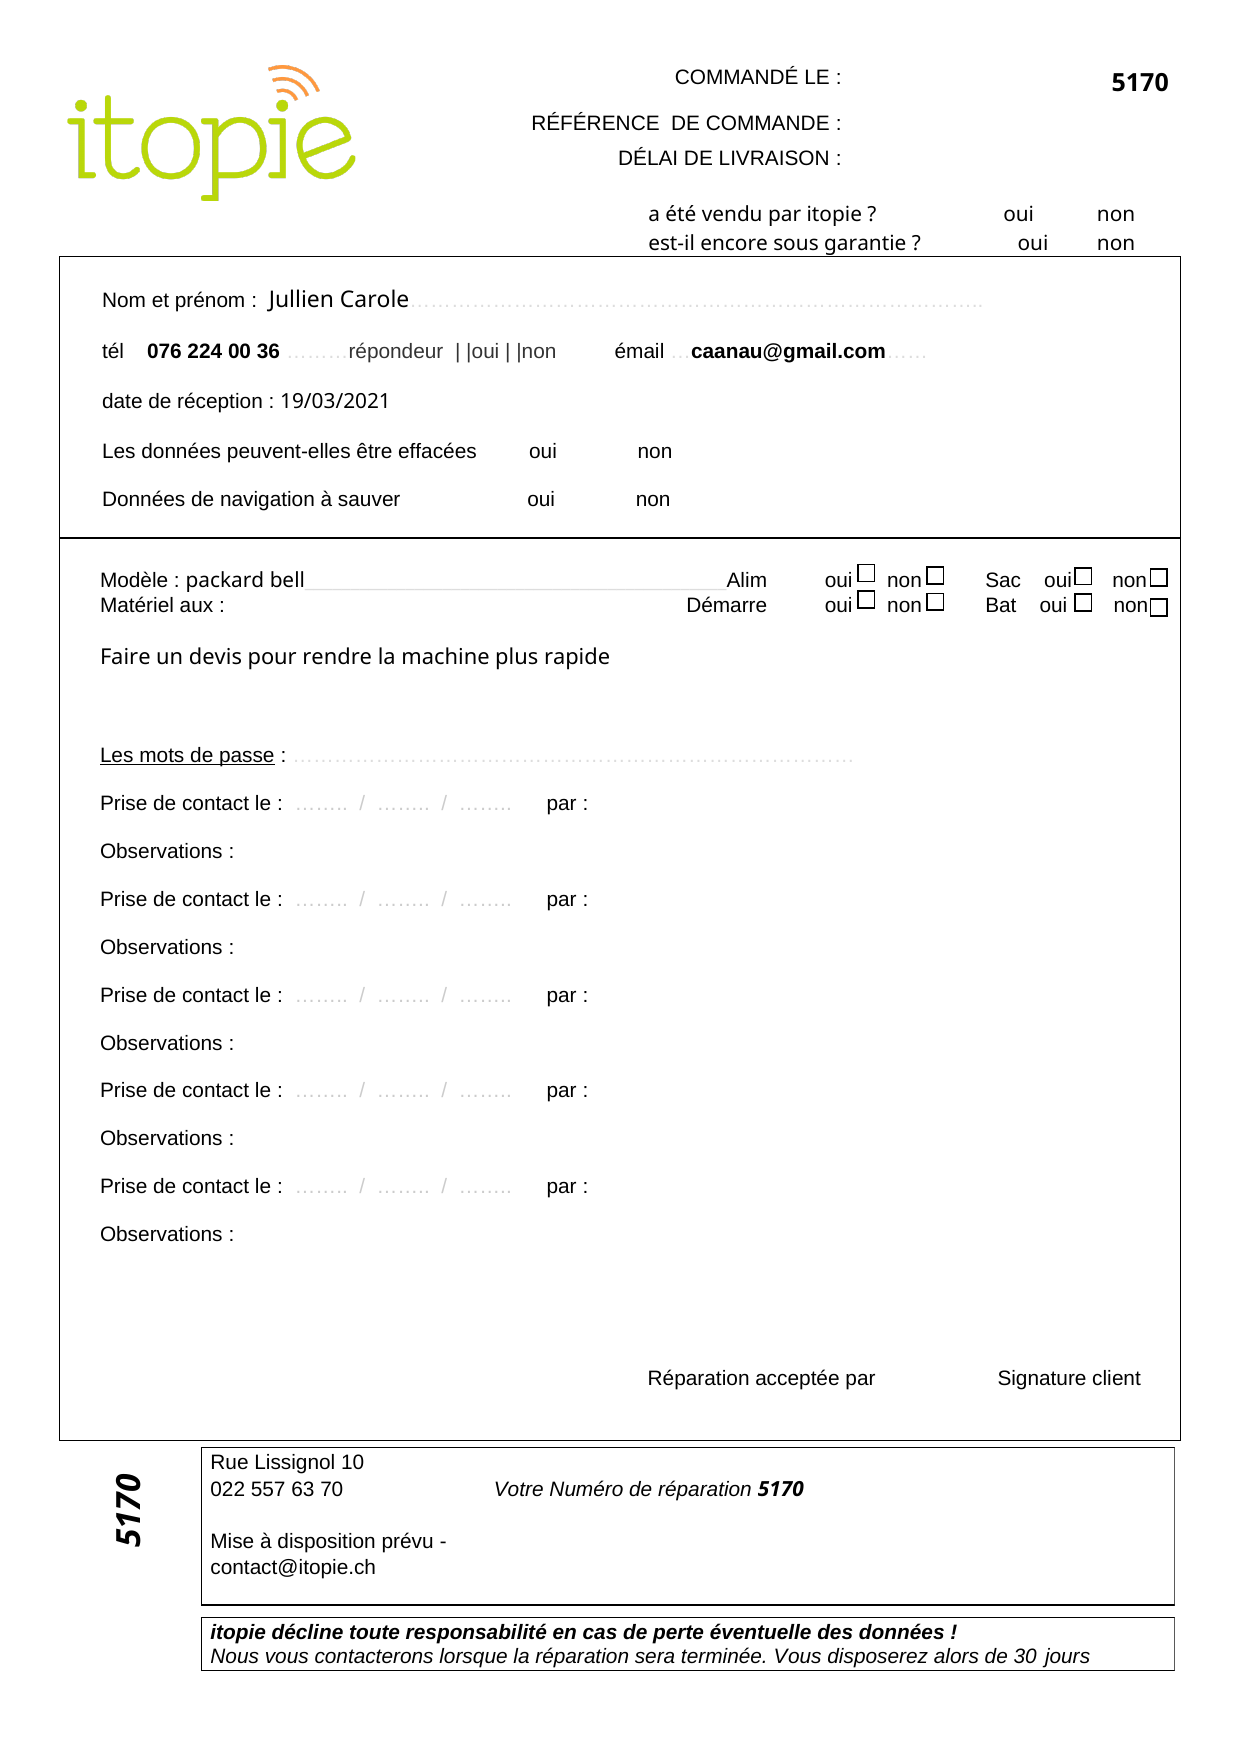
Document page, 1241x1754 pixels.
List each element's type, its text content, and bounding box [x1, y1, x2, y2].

text Observations : [60, 836, 1180, 863]
text a été vendu par itopie ? oui non [59, 199, 1181, 228]
text date de réception : 19/03/2021 [60, 383, 1180, 415]
picture [67, 65, 356, 201]
table_cell [847, 105, 1180, 140]
text Observations : [60, 1123, 1180, 1150]
table_header Rue Lissignol 10 022 557 63 70 Votre Numéro de réparation 5170 Mise à disposition prévu - contact@itopie.ch [195, 1441, 1180, 1611]
text Prise de contact le : …….. / …….. / …….. par : [60, 788, 1180, 815]
text Modèle : packard bell Alim oui non Sac oui non [948, 562, 1180, 590]
text Observations : [60, 1027, 1180, 1054]
table_header COMMANDÉ LE : [490, 59, 847, 104]
table_header 5170 [847, 59, 1180, 104]
text Réparation acceptée par Signature client [60, 1363, 1180, 1390]
text Les données peuvent-elles être effacées oui non [60, 436, 1180, 463]
text Prise de contact le : …….. / …….. / …….. par : [60, 883, 1180, 911]
text Les mots de passe : ……………………………………………………………………… [60, 740, 1180, 767]
table_header 5170 [59, 1441, 195, 1677]
text Prise de contact le : …….. / …….. / …….. par : [60, 1075, 1180, 1102]
text Modèle : packard bell Alim oui non Sac oui non [60, 562, 856, 590]
text Prise de contact le : …….. / …….. / …….. par : [60, 979, 1180, 1006]
text Données de navigation à sauver oui non [60, 484, 1180, 511]
table_cell RÉFÉRENCE DE COMMANDE : [490, 105, 847, 140]
text Observations : [60, 931, 1180, 958]
text Nom et prénom : Jullien Carole……………………………………………………………………….. [60, 280, 1180, 314]
text tél 076 224 00 36 ………répondeur | |oui | |non émail …caanau@gmail.com…… [60, 335, 1180, 362]
text est-il encore sous garantie ? oui non [59, 228, 1181, 256]
table_cell itopie décline toute responsabilité en cas de perte éventuelle des données ! Nous vous contacterons lorsque la réparation sera terminée. Vous disposerez alors de 30 jours [195, 1611, 1180, 1677]
text Modèle : packard bell Alim oui non Sac oui non [879, 562, 925, 590]
text Matériel aux : Démarre oui non Bat oui non [60, 590, 1180, 617]
table_cell DÉLAI DE LIVRAISON : [490, 140, 847, 175]
text Prise de contact le : …….. / …….. / …….. par : [60, 1171, 1180, 1198]
text Faire un devis pour rendre la machine plus rapide [60, 638, 1180, 671]
table_cell [847, 140, 1180, 175]
text Observations : [60, 1219, 1180, 1246]
